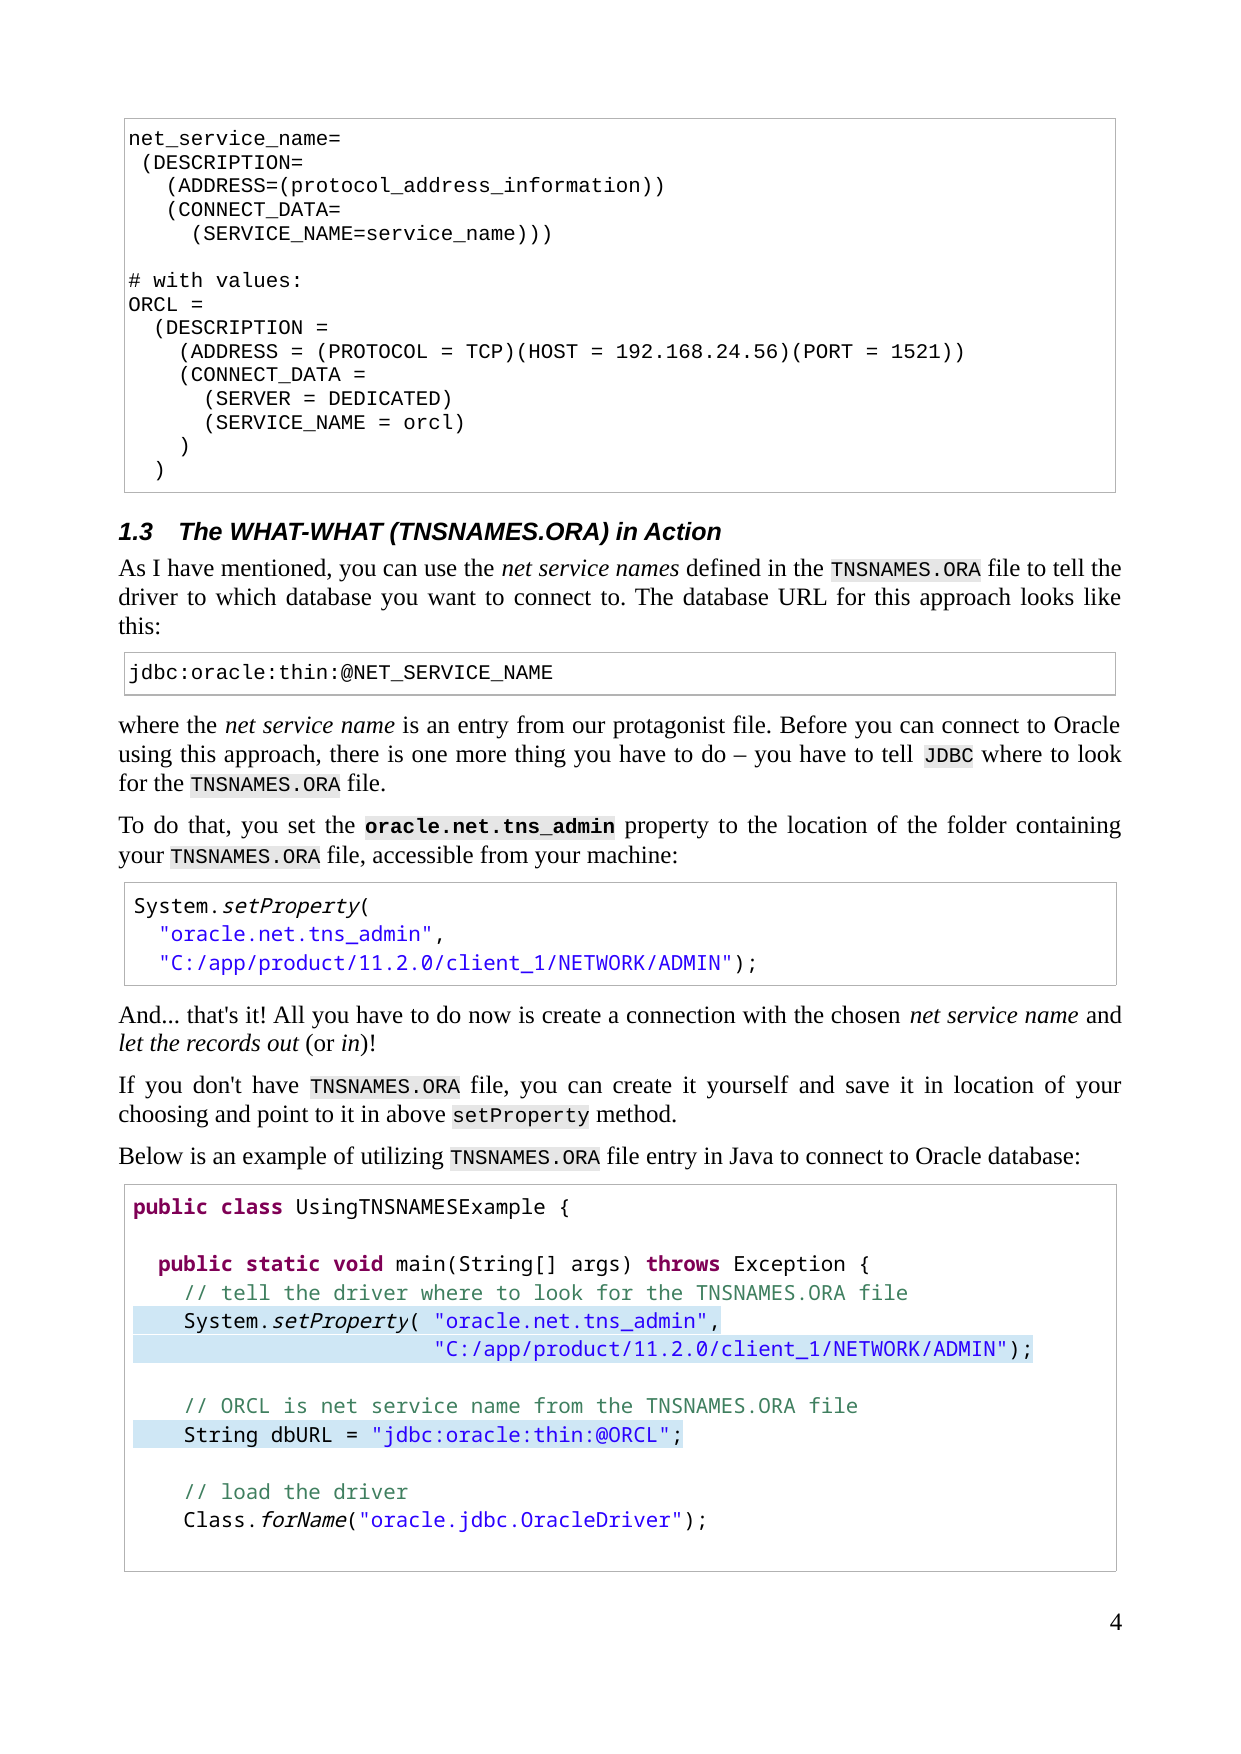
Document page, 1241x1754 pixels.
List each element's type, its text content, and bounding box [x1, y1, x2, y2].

text String dbURL = "jdbc:oracle:thin:@ORCL"; [125, 1411, 1116, 1448]
text As I have mentioned, you can use the net service names defined in the TNSNAMES.ORA file to tell the driver to which database you want to connect to. The database URL for this approach looks like this: [118, 553, 1122, 640]
subtitle The WHAT-WHAT (TNSNAMES.ORA) in Action [118, 517, 1122, 546]
text To do that, you set the oracle.net.tns_admin property to the location of the folder containing your TNSNAMES.ORA file, accessible from your machine: [118, 810, 1122, 869]
text public class UsingTNSNAMESExample { [125, 1185, 1116, 1221]
text Below is an example of utilizing TNSNAMES.ORA file entry in Java to connect to Oracle database: [118, 1141, 1122, 1171]
text "C:/app/product/11.2.0/client_1/NETWORK/ADMIN"); [125, 1326, 1116, 1363]
text "C:/app/product/11.2.0/client_1/NETWORK/ADMIN"); [125, 939, 1116, 985]
text // load the driver [125, 1468, 1116, 1496]
text // tell the driver where to look for the TNSNAMES.ORA file [125, 1269, 1116, 1297]
text net_service_name= [125, 119, 1115, 142]
text (SERVICE_NAME=service_name))) [125, 213, 1115, 246]
text (CONNECT_DATA= [125, 189, 1115, 213]
text System.setProperty( "oracle.net.tns_admin", [125, 1297, 1116, 1326]
text (SERVER = DEDICATED) [125, 378, 1115, 402]
text If you don't have TNSNAMES.ORA file, you can create it yourself and save it in location of your choosing and point to it in above setProperty method. [118, 1070, 1122, 1129]
text "oracle.net.tns_admin", [125, 911, 1116, 939]
text where the net service name is an entry from our protagonist file. Before you can connect to Oracle using this approach, there is one more thing you have to do – you have to tell JDBC where to look for the TNSNAMES.ORA file. [118, 710, 1122, 798]
text And... that's it! All you have to do now is create a connection with the chosen net service name and let the records out (or in)! [118, 1000, 1122, 1057]
text # with values: [125, 260, 1115, 284]
text (ADDRESS = (PROTOCOL = TCP)(HOST = 192.168.24.56)(PORT = 1521)) [125, 331, 1115, 354]
text System.setProperty( [125, 883, 1116, 911]
text public static void main(String[] args) throws Exception { [125, 1240, 1116, 1269]
text (ADDRESS=(protocol_address_information)) [125, 165, 1115, 189]
text (DESCRIPTION= [125, 142, 1115, 165]
text ORCL = [125, 284, 1115, 307]
text (SERVICE_NAME = orcl) [125, 402, 1115, 426]
text ) [125, 426, 1115, 449]
text (DESCRIPTION = [125, 307, 1115, 331]
text Class.forName("oracle.jdbc.OracleDriver"); [125, 1496, 1116, 1534]
text // ORCL is net service name from the TNSNAMES.ORA file [125, 1382, 1116, 1411]
text ) [125, 449, 1115, 492]
text (CONNECT_DATA = [125, 354, 1115, 378]
text jdbc:oracle:thin:@NET_SERVICE_NAME [125, 653, 1115, 694]
